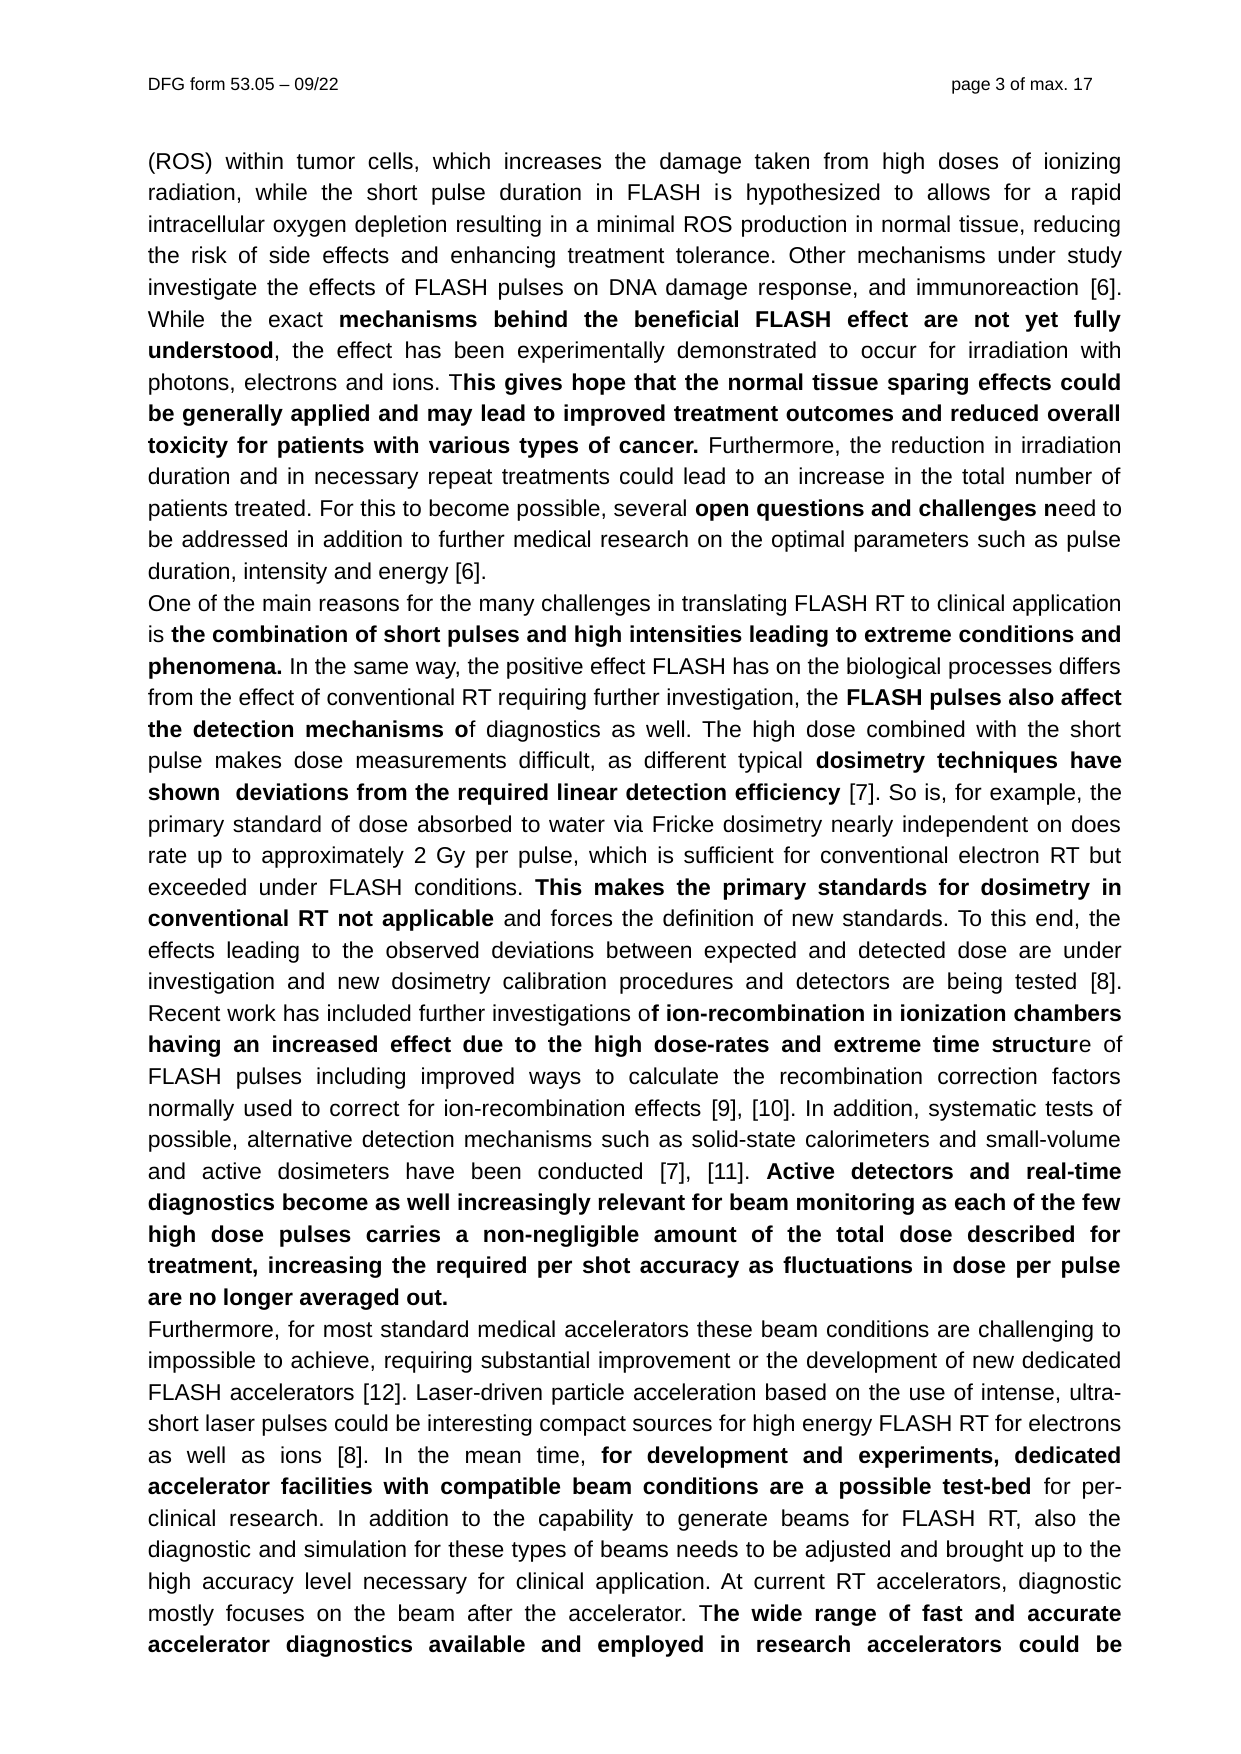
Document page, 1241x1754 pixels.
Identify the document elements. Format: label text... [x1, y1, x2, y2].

text Furthermore, for most standard medical accelerators these beam conditions are challenging to impossible to achieve, requiring substantial improvement or the development of new dedicated FLASH accelerators [12]. Laser-driven particle acceleration based on the use of intense, ultra-short laser pulses could be interesting compact sources for high energy FLASH RT for electrons as well as ions [8]. In the mean time, for development and experiments, dedicated accelerator facilities with compatible beam conditions are a possible test-bed for per-clinical research. In addition to the capability to generate beams for FLASH RT, also the diagnostic and simulation for these types of beams needs to be adjusted and brought up to the high accuracy level necessary for clinical application. At current RT accelerators, diagnostic mostly focuses on the beam after the accelerator. The wide range of fast and accurate accelerator diagnostics available and employed in research accelerators could be [148, 1316, 1122, 1657]
text One of the main reasons for the many challenges in translating FLASH RT to clinical application is the combination of short pulses and high intensities leading to extreme conditions and phenomena. In the same way, the positive effect FLASH has on the biological processes differs from the effect of conventional RT requiring further investigation, the FLASH pulses also affect the detection mechanisms of diagnostics as well. The high dose combined with the short pulse makes dose measurements difficult, as different typical dosimetry techniques have shown deviations from the required linear detection efficiency [7]. So is, for example, the primary standard of dose absorbed to water via Fricke dosimetry nearly independent on does rate up to approximately 2 Gy per pulse, which is sufficient for conventional electron RT but exceeded under FLASH conditions. This makes the primary standards for dosimetry in conventional RT not applicable and forces the definition of new standards. To this end, the effects leading to the observed deviations between expected and detected dose are under investigation and new dosimetry calibration procedures and detectors are being tested [8]. Recent work has included further investigations of ion-recombination in ionization chambers having an increased effect due to the high dose-rates and extreme time structure of FLASH pulses including improved ways to calculate the recombination correction factors normally used to correct for ion-recombination effects [9], [10]. In addition, systematic tests of possible, alternative detection mechanisms such as solid-state calorimeters and small-volume and active dosimeters have been conducted [7], [11]. Active detectors and real-time diagnostics become as well increasingly relevant for beam monitoring as each of the few high dose pulses carries a non-negligible amount of the total dose described for treatment, increasing the required per shot accuracy as fluctuations in dose per pulse are no longer averaged out. [148, 589, 1122, 1310]
text (ROS) within tumor cells, which increases the damage taken from high doses of ionizing radiation, while the short pulse duration in FLASH is hypothesized to allows for a rapid intracellular oxygen depletion resulting in a minimal ROS production in normal tissue, reducing the risk of side effects and enhancing treatment tolerance. Other mechanisms under study investigate the effects of FLASH pulses on DNA damage response, and immunoreaction [6]. While the exact mechanisms behind the beneficial FLASH effect are not yet fully understood, the effect has been experimentally demonstrated to occur for irradiation with photons, electrons and ions. This gives hope that the normal tissue sparing effects could be generally applied and may lead to improved treatment outcomes and reduced overall toxicity for patients with various types of cancer. Furthermore, the reduction in irradiation duration and in necessary repeat treatments could lead to an increase in the total number of patients treated. For this to become possible, several open questions and challenges need to be addressed in addition to further medical research on the optimal parameters such as pulse duration, intensity and energy [6]. [148, 148, 1122, 584]
